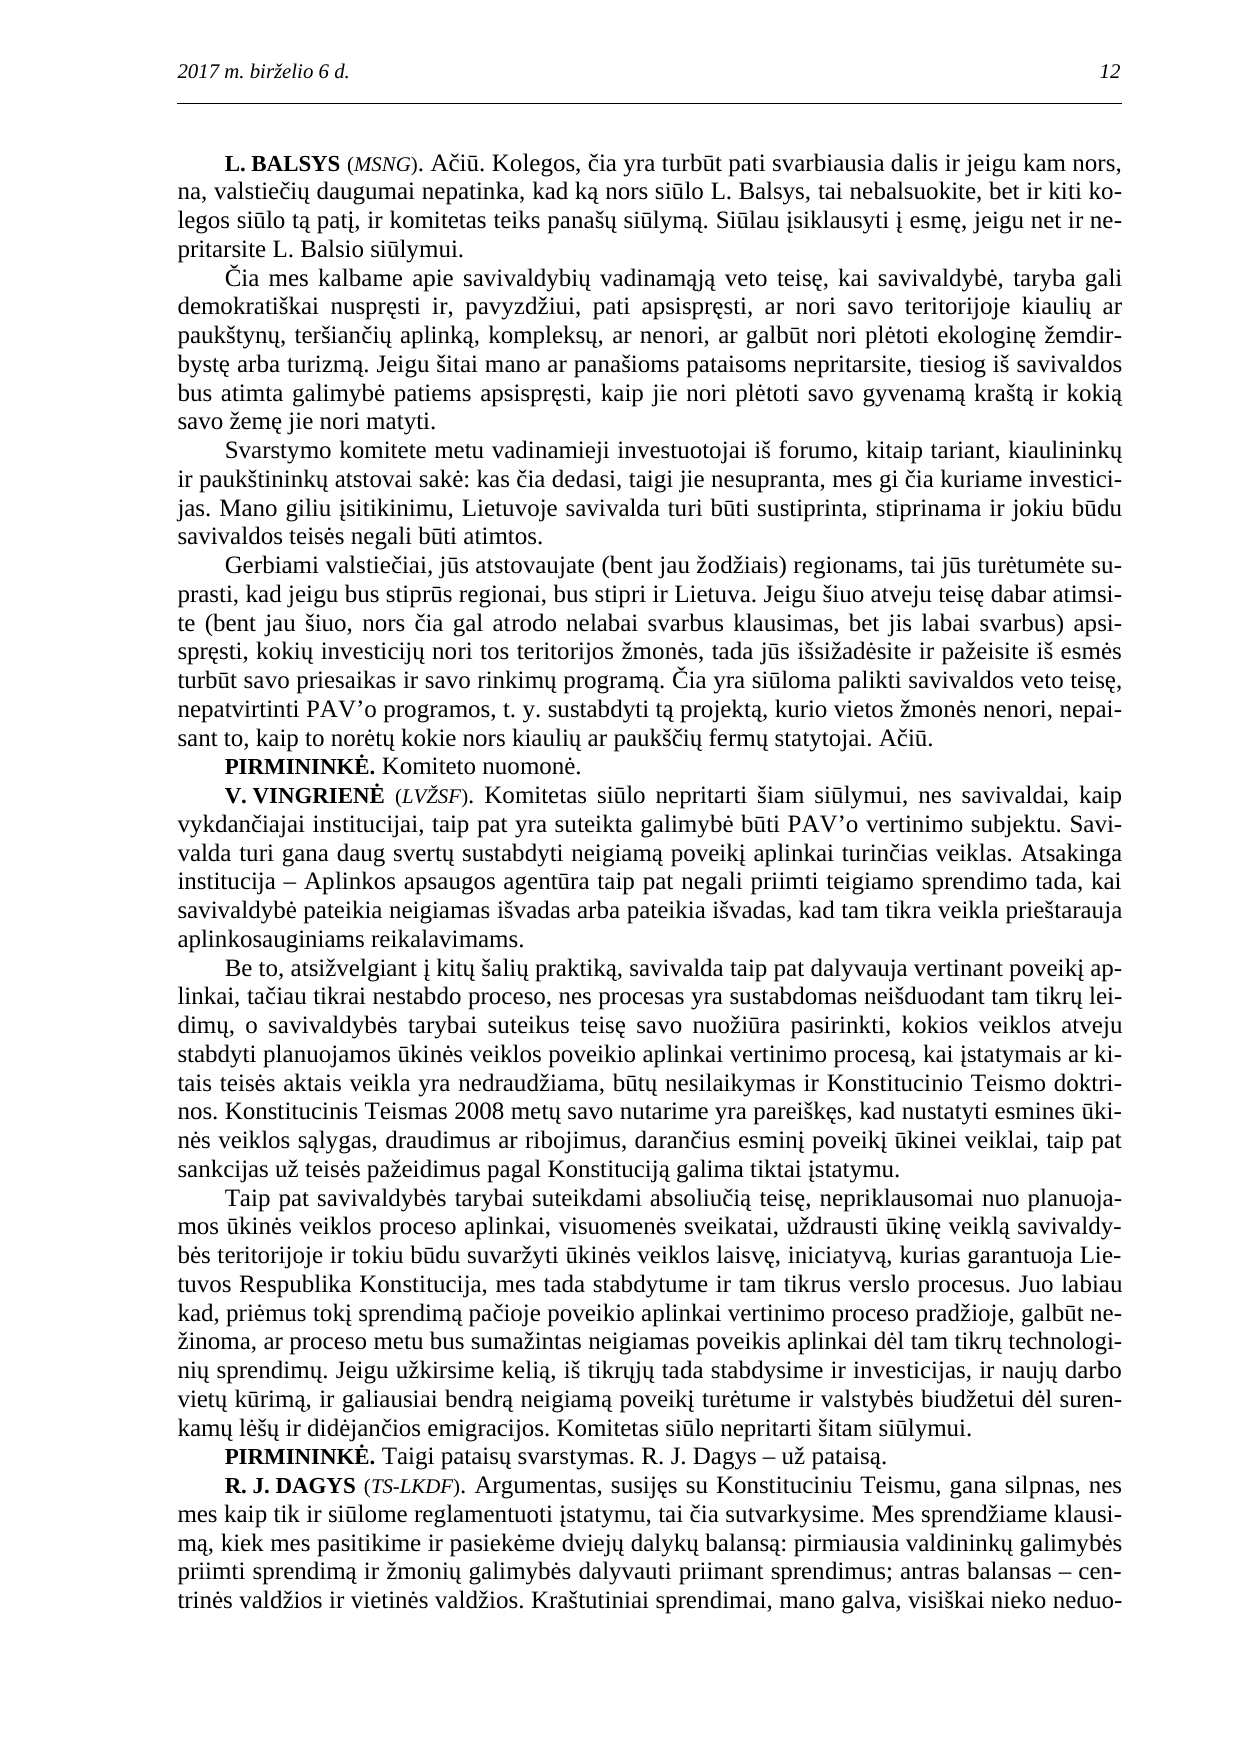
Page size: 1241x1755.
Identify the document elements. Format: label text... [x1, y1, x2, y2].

text Svars­ty­mo ko­mi­te­te me­tu va­di­na­mie­ji in­ves­tuo­to­jai iš fo­ru­mo, ki­taip ta­riant, kiau­li­nin­kų ir paukš­ti­nin­kų at­sto­vai sa­kė: kas čia de­da­si, tai­gi jie ne­su­pran­ta, mes gi čia ku­ria­me in­ves­ti­ci­jas. Ma­no gi­liu įsi­ti­ki­ni­mu, Lie­tu­vo­je sa­vi­val­da tu­ri bū­ti su­stip­rin­ta, stip­ri­na­ma ir jo­kiu bū­du sa­vi­val­dos tei­sės ne­ga­li bū­ti at­im­tos. [177, 435, 1122, 550]
text PIRMININKĖ. Ko­mi­te­to nuo­mo­nė. [177, 751, 1122, 780]
text Taip pat sa­vi­val­dy­bės ta­ry­bai su­teik­da­mi ab­so­liu­čią tei­sę, ne­pri­klau­so­mai nuo pla­nuo­ja­mos ūki­nės veik­los pro­ce­so ap­lin­kai, vi­suo­me­nės svei­ka­tai, už­draus­ti ūki­nę veik­lą sa­vi­val­dy­bės te­ri­to­ri­jo­je ir to­kiu bū­du su­var­žy­ti ūki­nės veik­los lais­vę, ini­cia­ty­vą, ku­rias ga­ran­tuo­ja Lie­tu­vos Res­pub­li­ka Kon­sti­tu­ci­ja, mes ta­da stab­dy­tu­me ir tam tik­rus ver­slo pro­ce­sus. Juo la­biau kad, pri­ėmus to­kį spren­di­mą pa­čio­je po­vei­kio ap­lin­kai ver­ti­ni­mo pro­ce­so pra­džio­je, gal­būt ne­ži­no­ma, ar pro­ce­so me­tu bus su­ma­žin­tas nei­gia­mas po­vei­kis ap­lin­kai dėl tam tik­rų tech­no­lo­gi­nių spren­di­mų. Jei­gu už­kir­si­me ke­lią, iš tik­rų­jų ta­da stab­dy­si­me ir in­ves­ti­ci­jas, ir nau­jų dar­bo vie­tų kū­ri­mą, ir ga­liau­siai ben­drą nei­gia­mą po­vei­kį tu­rė­tu­me ir vals­ty­bės biu­dže­tui dėl su­ren­ka­mų lė­šų ir di­dė­jan­čios emig­ra­ci­jos. Ko­mi­te­tas siū­lo ne­pri­tar­ti ši­tam siū­ly­mui. [177, 1183, 1122, 1441]
text R. J. DAGYS (TS-LKDF). Ar­gu­men­tas, su­si­jęs su Kon­sti­tu­ci­niu Teis­mu, ga­na sil­pnas, nes mes kaip tik ir siū­lo­me reg­la­men­tuo­ti įsta­ty­mu, tai čia su­tvar­ky­si­me. Mes spren­džia­me klau­si­mą, kiek mes pa­si­ti­ki­me ir pa­sie­kė­me dvie­jų da­ly­kų ba­lan­są: pir­miau­sia val­di­nin­kų ga­li­my­bės pri­im­ti spren­di­mą ir žmo­nių ga­li­my­bės da­ly­vau­ti pri­imant spren­di­mus; ant­ras ba­lan­sas – cen­tri­nės val­džios ir vie­ti­nės val­džios. Kraš­tu­ti­niai spren­di­mai, ma­no gal­va, vi­siš­kai nie­ko ne­duo­ [177, 1470, 1122, 1614]
text Ger­bia­mi vals­tie­čiai, jūs at­sto­vau­ja­te (bent jau žo­džiais) re­gio­nams, tai jūs tu­rė­tu­mė­te su­pras­ti, kad jei­gu bus stip­rūs re­gio­nai, bus stip­ri ir Lie­tu­va. Jei­gu šiuo at­ve­ju tei­sę da­bar at­im­si­te (bent jau šiuo, nors čia gal at­ro­do ne­la­bai svar­bus klau­si­mas, bet jis la­bai svar­bus) ap­si­spręs­ti, ko­kių in­ves­ti­ci­jų no­ri tos te­ri­to­ri­jos žmo­nės, ta­da jūs iš­si­ža­dė­si­te ir pa­žei­si­te iš es­mės tur­būt sa­vo prie­sai­kas ir sa­vo rin­ki­mų pro­gra­mą. Čia yra siū­lo­ma pa­lik­ti sa­vi­val­dos ve­to tei­sę, ne­pa­tvir­tin­ti PAV’o pro­gra­mos, t. y. su­stab­dy­ti tą pro­jek­tą, ku­rio vie­tos žmo­nės ne­no­ri, ne­pai­sant to, kaip to no­rė­tų ko­kie nors kiau­lių ar paukš­čių fer­mų sta­ty­to­jai. Ačiū. [177, 550, 1122, 751]
text Be to, at­si­žvel­giant į ki­tų ša­lių prak­ti­ką, sa­vi­val­da taip pat da­ly­vau­ja ver­ti­nant po­vei­kį ap­lin­kai, ta­čiau tik­rai ne­stab­do pro­ce­so, nes pro­ce­sas yra su­stab­do­mas ne­iš­duo­dant tam tik­rų lei­di­mų, o sa­vi­val­dy­bės ta­ry­bai su­tei­kus tei­sę sa­vo nuo­žiū­ra pa­si­rink­ti, ko­kios veik­los at­ve­ju stab­dy­ti pla­nuo­ja­mos ūki­nės veik­los po­vei­kio ap­lin­kai ver­ti­ni­mo pro­ce­są, kai įsta­ty­mais ar ki­tais tei­sės ak­tais veik­la yra ne­drau­džia­ma, bū­tų ne­si­lai­ky­mas ir Kon­sti­tu­ci­nio Teis­mo dok­tri­nos. Kon­sti­tu­ci­nis Teis­mas 2008 me­tų sa­vo nu­ta­ri­me yra pa­reiš­kęs, kad nu­sta­ty­ti es­mi­nes ūki­nės veik­los są­ly­gas, drau­di­mus ar ri­bo­ji­mus, da­ran­čius es­mi­nį po­vei­kį ūki­nei veik­lai, taip pat sank­ci­jas už tei­sės pa­žei­di­mus pa­gal Kon­sti­tu­ci­ją ga­li­ma tik­tai įsta­ty­mu. [177, 953, 1122, 1183]
text V. VINGRIENĖ (LVŽSF). Ko­mi­te­tas siū­lo ne­pri­tar­ti šiam siū­ly­mui, nes sa­vi­val­dai, kaip vyk­dan­čia­jai ins­ti­tu­ci­jai, taip pat yra su­teik­ta ga­li­my­bė bū­ti PAV’o ver­ti­ni­mo sub­jek­tu. Sa­vi­val­da tu­ri ga­na daug sver­tų su­stab­dy­ti nei­gia­mą po­vei­kį ap­lin­kai tu­rin­čias veik­las. At­sa­kin­ga ins­ti­tu­ci­ja – Ap­lin­kos ap­sau­gos agen­tū­ra taip pat ne­ga­li pri­im­ti tei­gia­mo spren­di­mo ta­da, kai sa­vi­val­dy­bė pa­tei­kia nei­gia­mas iš­va­das ar­ba pa­tei­kia iš­va­das, kad tam tik­ra veik­la prieš­ta­rau­ja ap­lin­ko­sau­gi­niams rei­ka­la­vi­mams. [177, 780, 1122, 953]
text Čia mes kal­ba­me apie sa­vi­val­dy­bių va­di­na­mą­ją ve­to tei­sę, kai sa­vi­val­dy­bė, ta­ry­ba ga­li de­mo­kra­tiškai nu­spręs­ti ir, pa­vyz­džiui, pa­ti ap­si­spręs­ti, ar no­ri sa­vo te­ri­to­ri­jo­je kiau­lių ar paukš­ty­nų, ter­šian­čių ap­lin­ką, kom­plek­sų, ar ne­no­ri, ar gal­būt no­ri plė­to­ti eko­lo­gi­nę žem­dir­bys­tę ar­ba tu­riz­mą. Jei­gu ši­tai ma­no ar pa­na­šioms pa­tai­soms ne­pri­tar­si­te, tie­siog iš sa­vi­val­dos bus at­im­ta ga­li­my­bė pa­tiems ap­si­spręs­ti, kaip jie no­ri plė­to­ti sa­vo gy­ve­na­mą kraš­tą ir ko­kią sa­vo že­mę jie no­ri ma­ty­ti. [177, 263, 1122, 435]
text PIRMININKĖ. Tai­gi pa­tai­sų svars­ty­mas. R. J. Da­gys – už pa­tai­są. [177, 1441, 1122, 1470]
text L. BALSYS (MSNG). Ačiū. Ko­le­gos, čia yra tur­būt pa­ti svar­biau­sia da­lis ir jei­gu kam nors, na, vals­tie­čių dau­gu­mai ne­pa­tin­ka, kad ką nors siū­lo L. Bal­sys, tai ne­bal­suo­ki­te, bet ir ki­ti ko­le­gos siū­lo tą pa­tį, ir ko­mi­te­tas teiks pa­na­šų siū­ly­mą. Siū­lau įsi­klau­sy­ti į es­mę, jei­gu net ir ne­pri­tar­si­te L. Bal­sio siū­ly­mui. [177, 148, 1122, 263]
